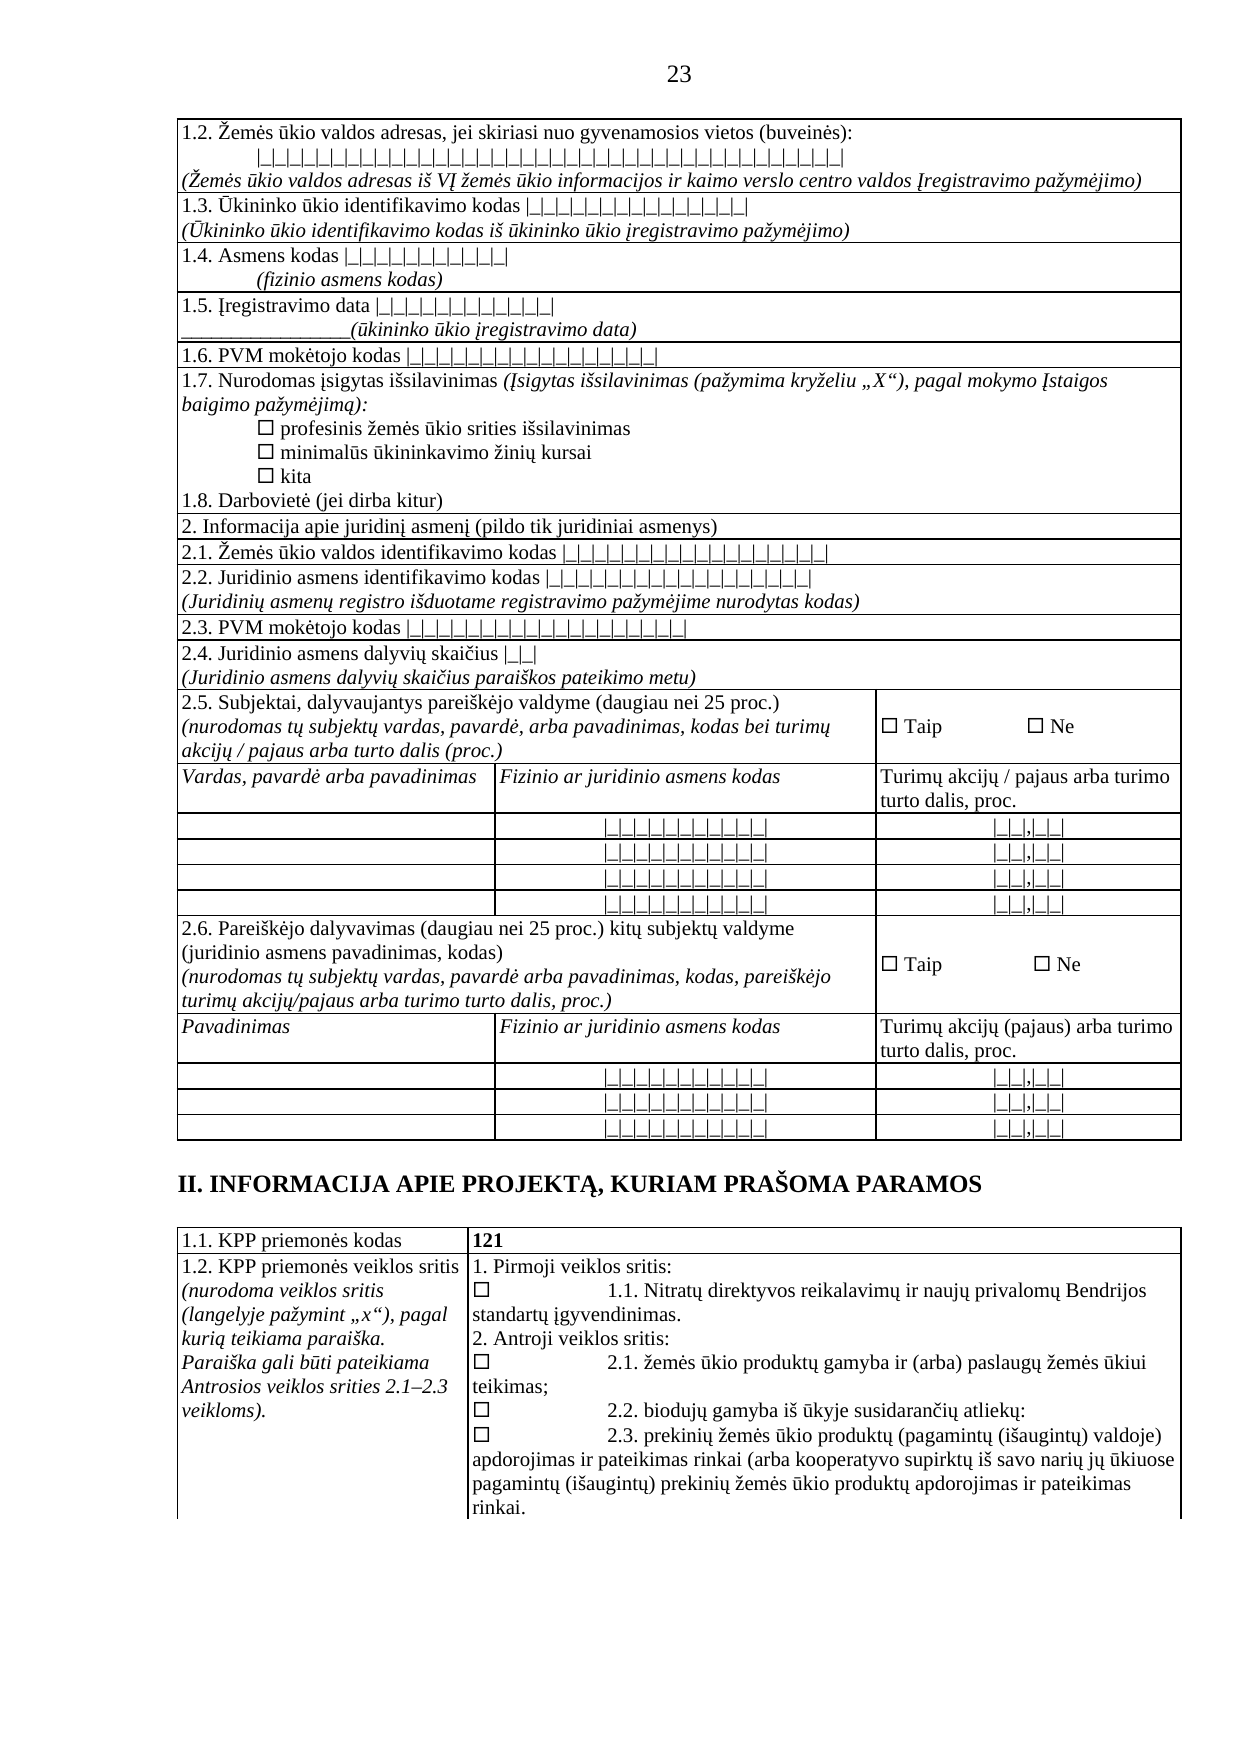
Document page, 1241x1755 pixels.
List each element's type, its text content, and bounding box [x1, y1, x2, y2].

table_cell  Taip [877, 916, 1028, 1012]
table_cell Fizinio ar juridinio asmens kodas [496, 764, 875, 812]
table_cell 1.2. KPP priemonės veiklos sritis (nurodoma veiklos sritis (langelyje pažymint „x“), pagal kurią teikiama paraiška. Paraiška gali būti pateikiama Antrosios veiklos srities 2.1–2.3 veikloms). [178, 1254, 467, 1519]
text II. INFORMACIJA APIE PROJEKTĄ, KURIAM PRAŠOMA PARAMOS [177, 1169, 1181, 1198]
table_cell Vardas, pavardė arba pavadinimas [178, 764, 494, 812]
table_cell Pavadinimas [178, 1014, 494, 1062]
table_cell  Ne [1022, 690, 1180, 762]
table_cell  Ne [1029, 916, 1180, 1012]
table_cell Fizinio ar juridinio asmens kodas [496, 1014, 875, 1062]
table_cell  Taip [877, 690, 1022, 762]
